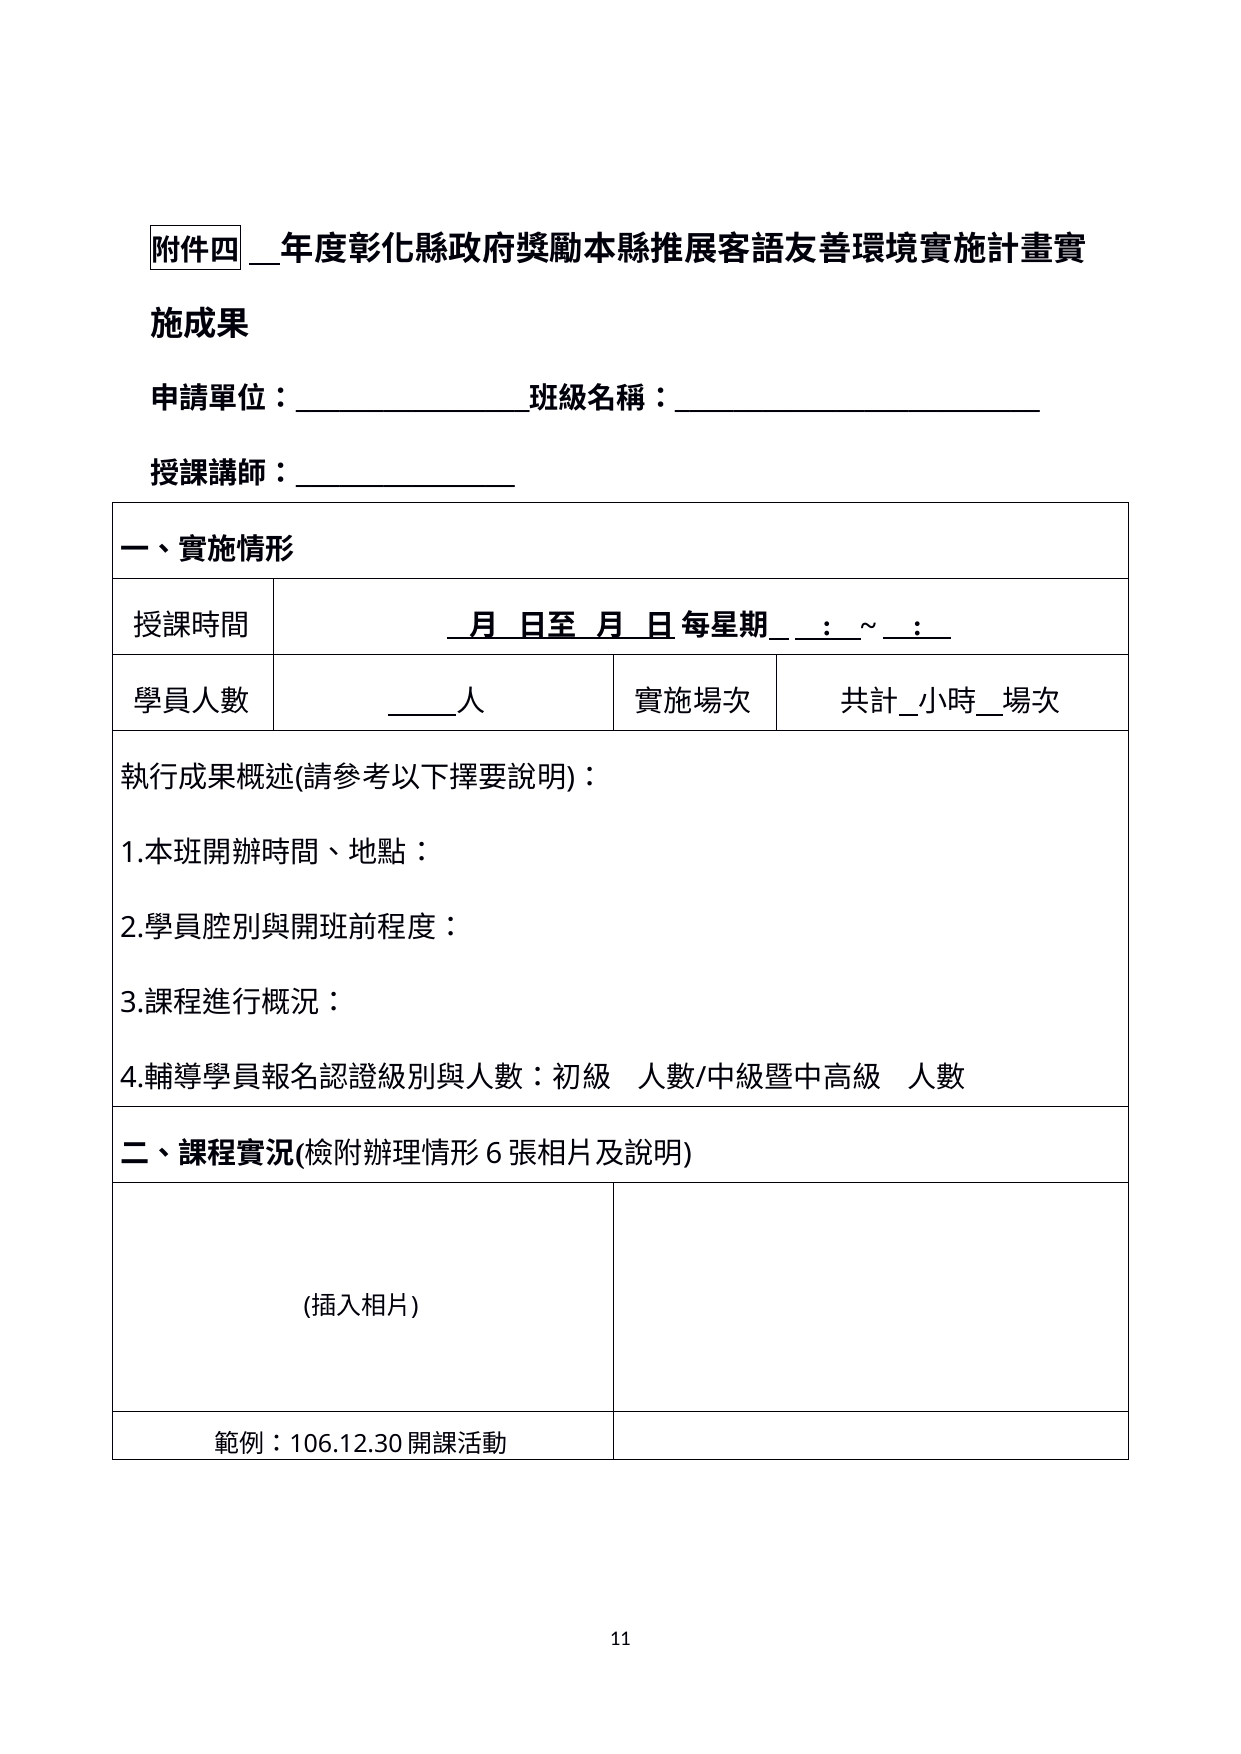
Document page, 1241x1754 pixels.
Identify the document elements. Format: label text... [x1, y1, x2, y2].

table_cell 學員人數 [113, 655, 273, 730]
table_cell 月 日至 月 日 每星期 : ~ : [274, 579, 1128, 654]
text 附件四 年度彰化縣政府獎勵本縣推展客語友善環境實施計畫實施成果 [150, 202, 1090, 352]
table_cell 執行成果概述(請參考以下擇要說明)： 1.本班開辦時間、地點： 2.學員腔別與開班前程度： 3.課程進行概況： 4.輔導學員報名認證級別與人數：初級 人數/中級暨中高級 人數 [113, 731, 1128, 1106]
table_cell 人 [274, 655, 613, 730]
table_cell (插入相片) [113, 1183, 613, 1411]
text 申請單位：________________班級名稱：_________________________ [150, 352, 1090, 427]
table_cell 共計 小時 場次 [777, 655, 1128, 730]
table_header 一、實施情形 [113, 503, 1128, 578]
table_cell 範例：106.12.30開課活動 [113, 1412, 613, 1459]
table_cell 授課時間 [113, 579, 273, 654]
table_cell 實施場次 [614, 655, 776, 730]
text 授課講師：_______________ [150, 427, 1090, 502]
table_cell [614, 1412, 1128, 1459]
table_cell 二、課程實況(檢附辦理情形6張相片及說明) [113, 1107, 1128, 1182]
table_cell [614, 1183, 1128, 1411]
